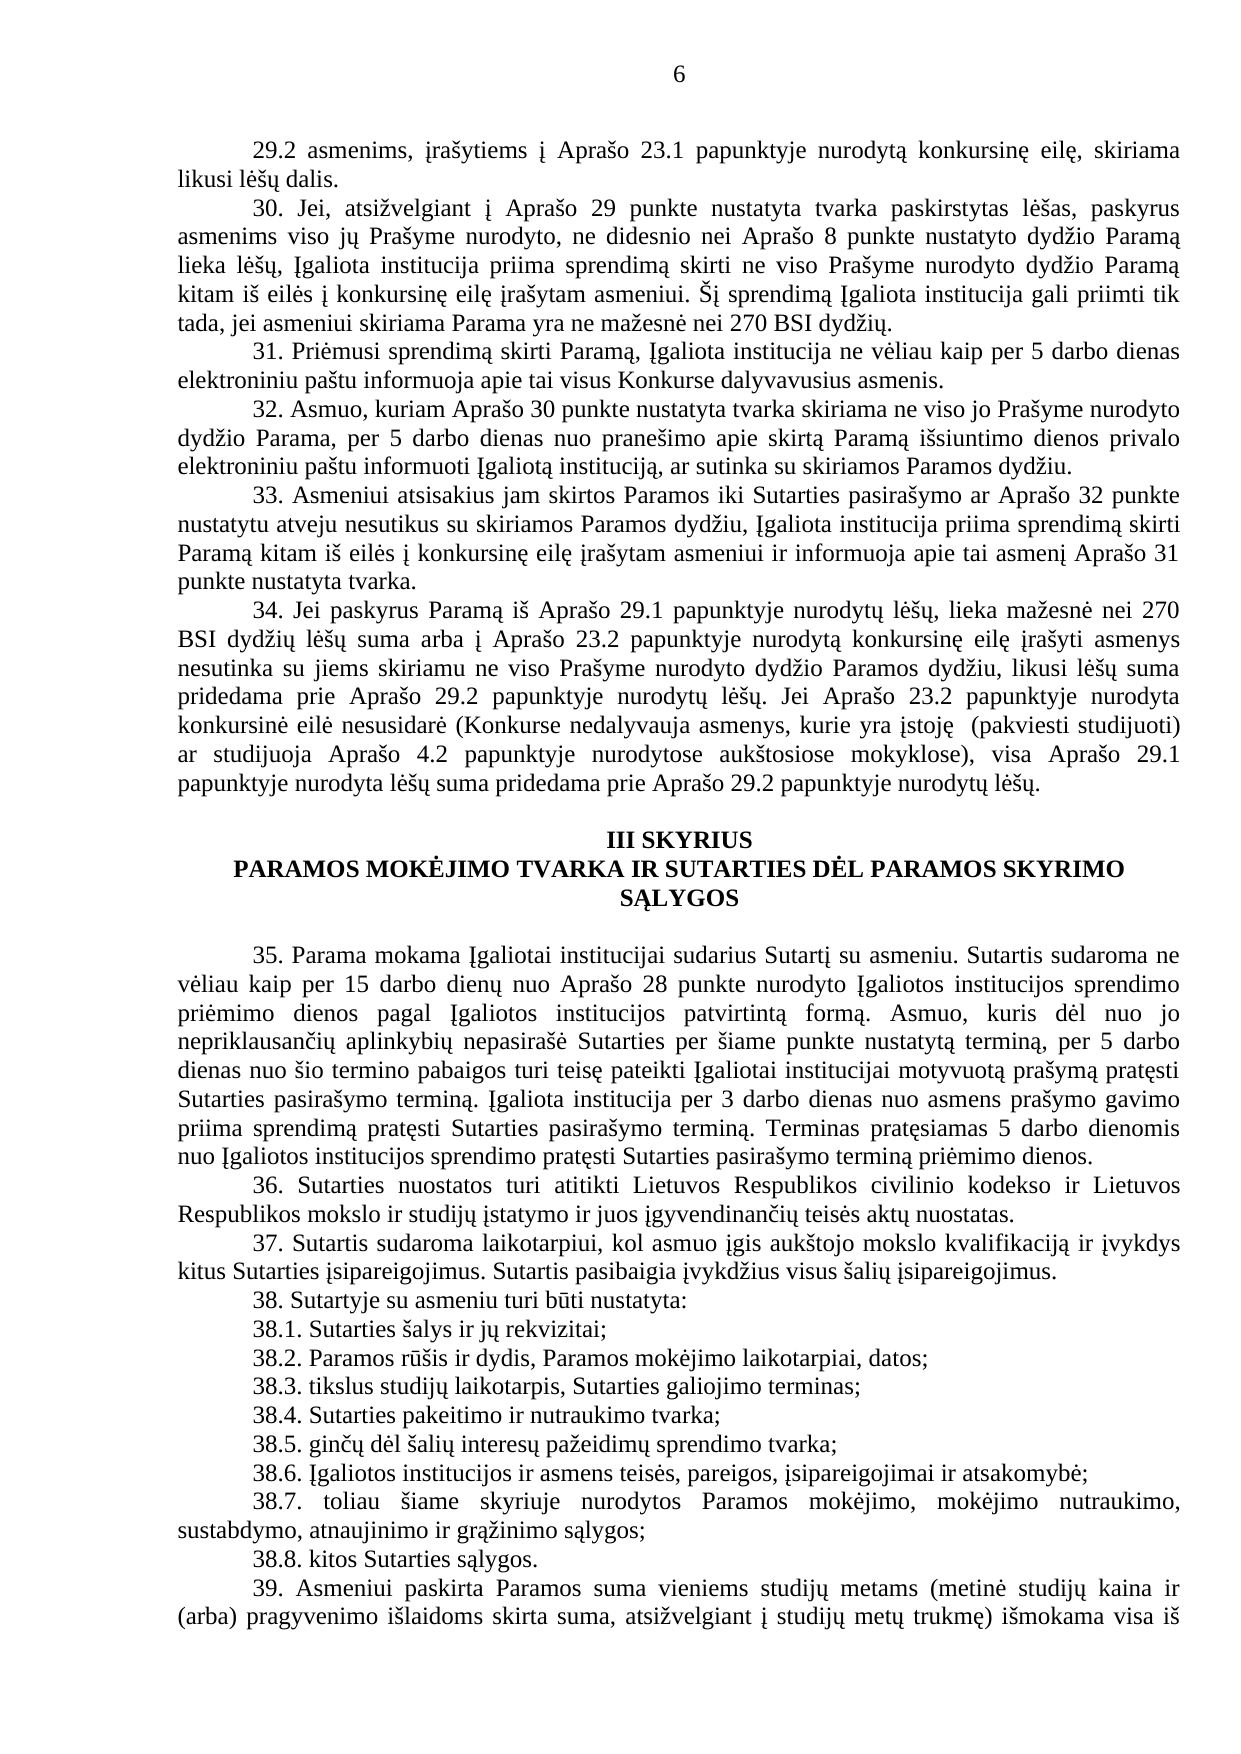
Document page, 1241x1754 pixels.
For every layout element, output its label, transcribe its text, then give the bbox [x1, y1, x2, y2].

text 38.3. tikslus studijų laikotarpis, Sutarties galiojimo terminas; [177, 1371, 1181, 1400]
text 32. Asmuo, kuriam Aprašo 30 punkte nustatyta tvarka skiriama ne viso jo Prašyme nurodyto dydžio Parama, per 5 darbo dienas nuo pranešimo apie skirtą Paramą išsiuntimo dienos privalo elektroniniu paštu informuoti Įgaliotą instituciją, ar sutinka su skiriamos Paramos dydžiu. [177, 394, 1181, 480]
text 39. Asmeniui paskirta Paramos suma vieniems studijų metams (metinė studijų kaina ir (arba) pragyvenimo išlaidoms skirta suma, atsižvelgiant į studijų metų trukmę) išmokama visa iš [177, 1573, 1181, 1630]
text 36. Sutarties nuostatos turi atitikti Lietuvos Respublikos civilinio kodekso ir Lietuvos Respublikos mokslo ir studijų įstatymo ir juos įgyvendinančių teisės aktų nuostatas. [177, 1170, 1181, 1228]
text 31. Priėmusi sprendimą skirti Paramą, Įgaliota institucija ne vėliau kaip per 5 darbo dienas elektroniniu paštu informuoja apie tai visus Konkurse dalyvavusius asmenis. [177, 336, 1181, 394]
text PARAMOS MOKĖJIMO TVARKA IR SUTARTIES DĖL PARAMOS SKYRIMO SĄLYGOS [177, 854, 1181, 911]
text 38.2. Paramos rūšis ir dydis, Paramos mokėjimo laikotarpiai, datos; [177, 1343, 1181, 1371]
text 38.7. toliau šiame skyriuje nurodytos Paramos mokėjimo, mokėjimo nutraukimo, sustabdymo, atnaujinimo ir grąžinimo sąlygos; [177, 1486, 1181, 1544]
text 38.5. ginčų dėl šalių interesų pažeidimų sprendimo tvarka; [177, 1429, 1181, 1458]
text 38.8. kitos Sutarties sąlygos. [177, 1544, 1181, 1573]
text 29.2 asmenims, įrašytiems į Aprašo 23.1 papunktyje nurodytą konkursinę eilę, skiriama likusi lėšų dalis. [177, 135, 1181, 193]
text 38.4. Sutarties pakeitimo ir nutraukimo tvarka; [177, 1400, 1181, 1429]
text 38.1. Sutarties šalys ir jų rekvizitai; [177, 1314, 1181, 1343]
text 38.6. Įgaliotos institucijos ir asmens teisės, pareigos, įsipareigojimai ir atsakomybė; [177, 1458, 1181, 1486]
text III SKYRIUS [177, 825, 1181, 854]
text 37. Sutartis sudaroma laikotarpiui, kol asmuo įgis aukštojo mokslo kvalifikaciją ir įvykdys kitus Sutarties įsipareigojimus. Sutartis pasibaigia įvykdžius visus šalių įsipareigojimus. [177, 1228, 1181, 1285]
text 38. Sutartyje su asmeniu turi būti nustatyta: [177, 1285, 1181, 1314]
text 35. Parama mokama Įgaliotai institucijai sudarius Sutartį su asmeniu. Sutartis sudaroma ne vėliau kaip per 15 darbo dienų nuo Aprašo 28 punkte nurodyto Įgaliotos institucijos sprendimo priėmimo dienos pagal Įgaliotos institucijos patvirtintą formą. Asmuo, kuris dėl nuo jo nepriklausančių aplinkybių nepasirašė Sutarties per šiame punkte nustatytą terminą, per 5 darbo dienas nuo šio termino pabaigos turi teisę pateikti Įgaliotai institucijai motyvuotą prašymą pratęsti Sutarties pasirašymo terminą. Įgaliota institucija per 3 darbo dienas nuo asmens prašymo gavimo priima sprendimą pratęsti Sutarties pasirašymo terminą. Terminas pratęsiamas 5 darbo dienomis nuo Įgaliotos institucijos sprendimo pratęsti Sutarties pasirašymo terminą priėmimo dienos. [177, 940, 1181, 1170]
text 34. Jei paskyrus Paramą iš Aprašo 29.1 papunktyje nurodytų lėšų, lieka mažesnė nei 270 BSI dydžių lėšų suma arba į Aprašo 23.2 papunktyje nurodytą konkursinę eilę įrašyti asmenys nesutinka su jiems skiriamu ne viso Prašyme nurodyto dydžio Paramos dydžiu, likusi lėšų suma pridedama prie Aprašo 29.2 papunktyje nurodytų lėšų. Jei Aprašo 23.2 papunktyje nurodyta konkursinė eilė nesusidarė (Konkurse nedalyvauja asmenys, kurie yra įstoję (pakviesti studijuoti) ar studijuoja Aprašo 4.2 papunktyje nurodytose aukštosiose mokyklose), visa Aprašo 29.1 papunktyje nurodyta lėšų suma pridedama prie Aprašo 29.2 papunktyje nurodytų lėšų. [177, 595, 1181, 796]
text 33. Asmeniui atsisakius jam skirtos Paramos iki Sutarties pasirašymo ar Aprašo 32 punkte nustatytu atveju nesutikus su skiriamos Paramos dydžiu, Įgaliota institucija priima sprendimą skirti Paramą kitam iš eilės į konkursinę eilę įrašytam asmeniui ir informuoja apie tai asmenį Aprašo 31 punkte nustatyta tvarka. [177, 480, 1181, 595]
text 30. Jei, atsižvelgiant į Aprašo 29 punkte nustatyta tvarka paskirstytas lėšas, paskyrus asmenims viso jų Prašyme nurodyto, ne didesnio nei Aprašo 8 punkte nustatyto dydžio Paramą lieka lėšų, Įgaliota institucija priima sprendimą skirti ne viso Prašyme nurodyto dydžio Paramą kitam iš eilės į konkursinę eilę įrašytam asmeniui. Šį sprendimą Įgaliota institucija gali priimti tik tada, jei asmeniui skiriama Parama yra ne mažesnė nei 270 BSI dydžių. [177, 193, 1181, 336]
